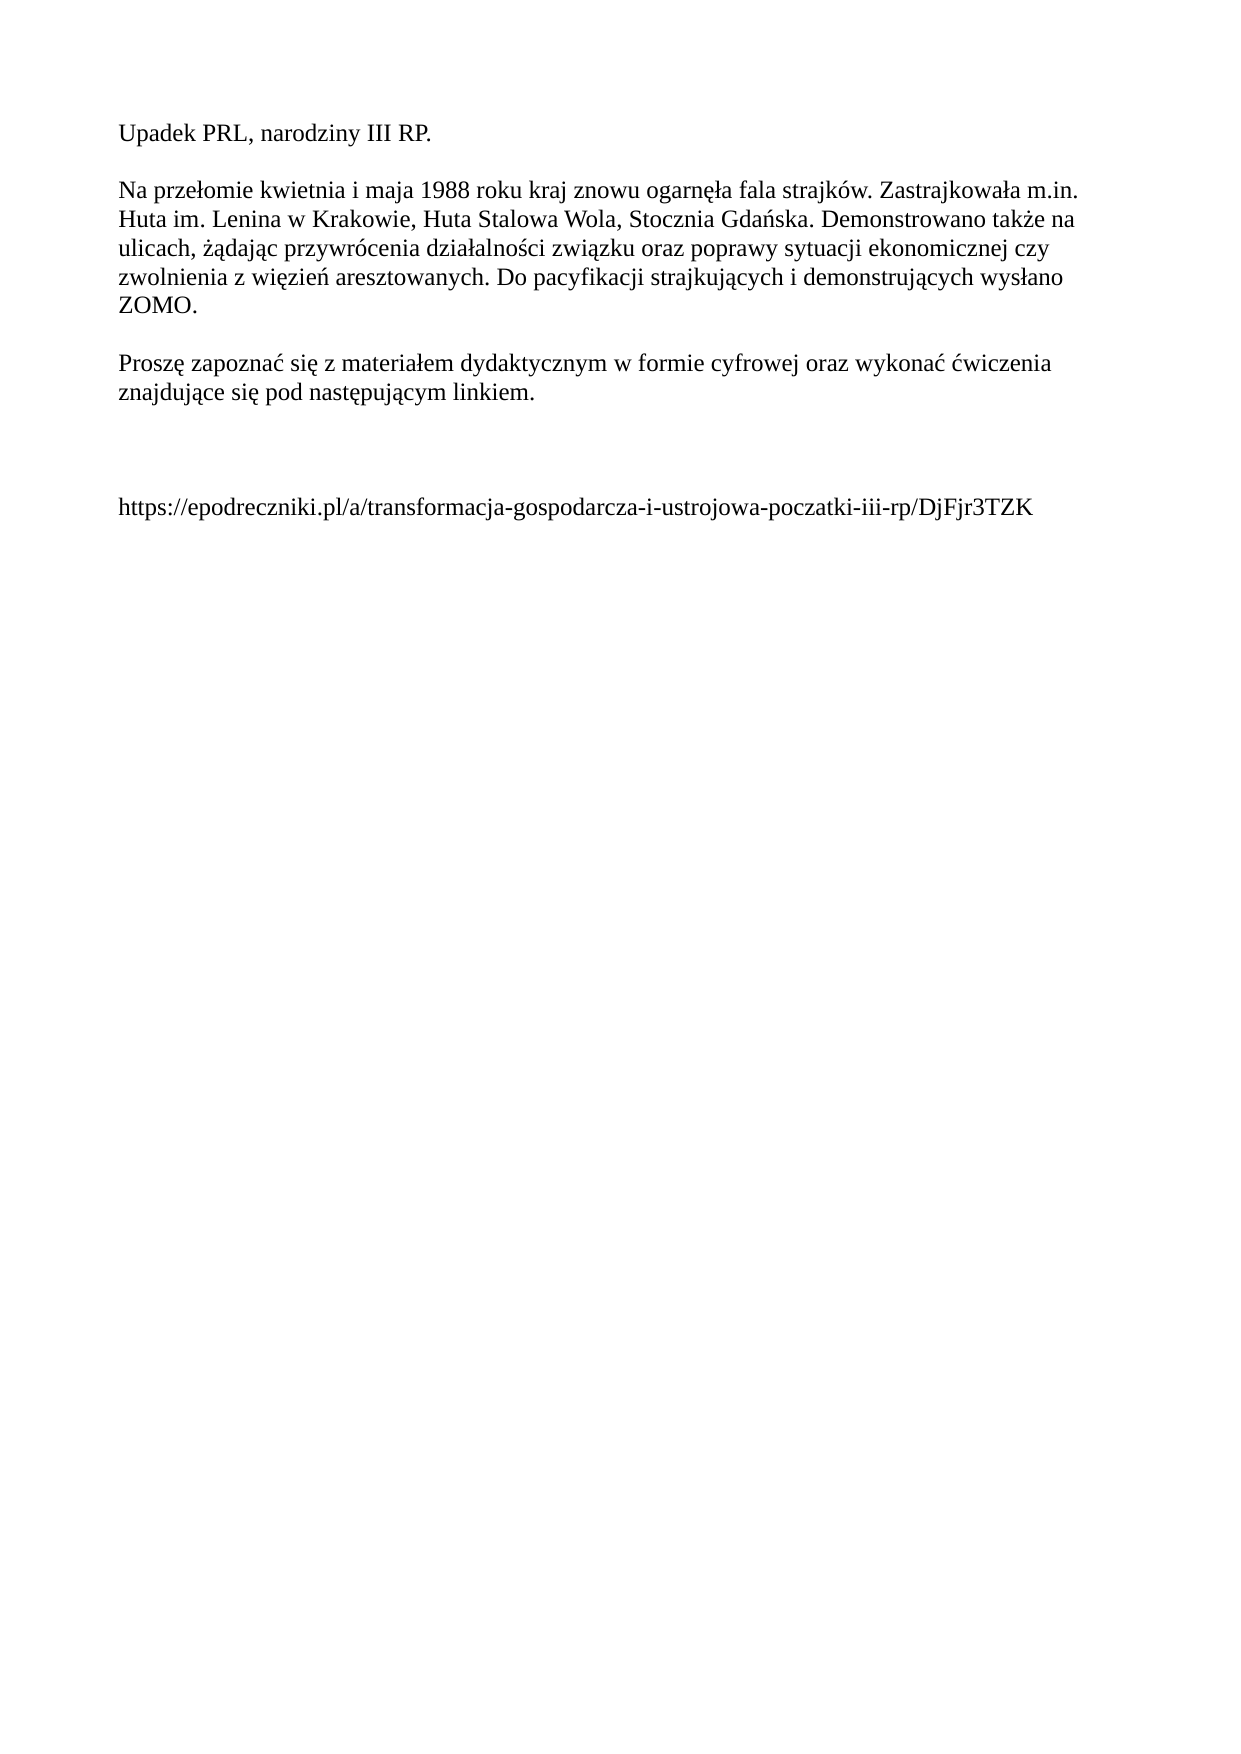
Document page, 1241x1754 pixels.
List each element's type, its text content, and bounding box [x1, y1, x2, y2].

text Proszę zapoznać się z materiałem dydaktycznym w formie cyfrowej oraz wykonać ćwiczenia znajdujące się pod następującym linkiem. [118, 348, 1122, 406]
text Upadek PRL, narodziny III RP. [118, 118, 1122, 147]
text https://epodreczniki.pl/a/transformacja-gospodarcza-i-ustrojowa-poczatki-iii-rp/DjFjr3TZK [118, 492, 1122, 521]
text Na przełomie kwietnia i maja 1988 roku kraj znowu ogarnęła fala strajków. Zastrajkowała m.in. Huta im. Lenina w Krakowie, Huta Stalowa Wola, Stocznia Gdańska. Demonstrowano także na ulicach, żądając przywrócenia działalności związku oraz poprawy sytuacji ekonomicznej czy zwolnienia z więzień aresztowanych. Do pacyfikacji strajkujących i demonstrujących wysłano ZOMO. [118, 176, 1122, 319]
